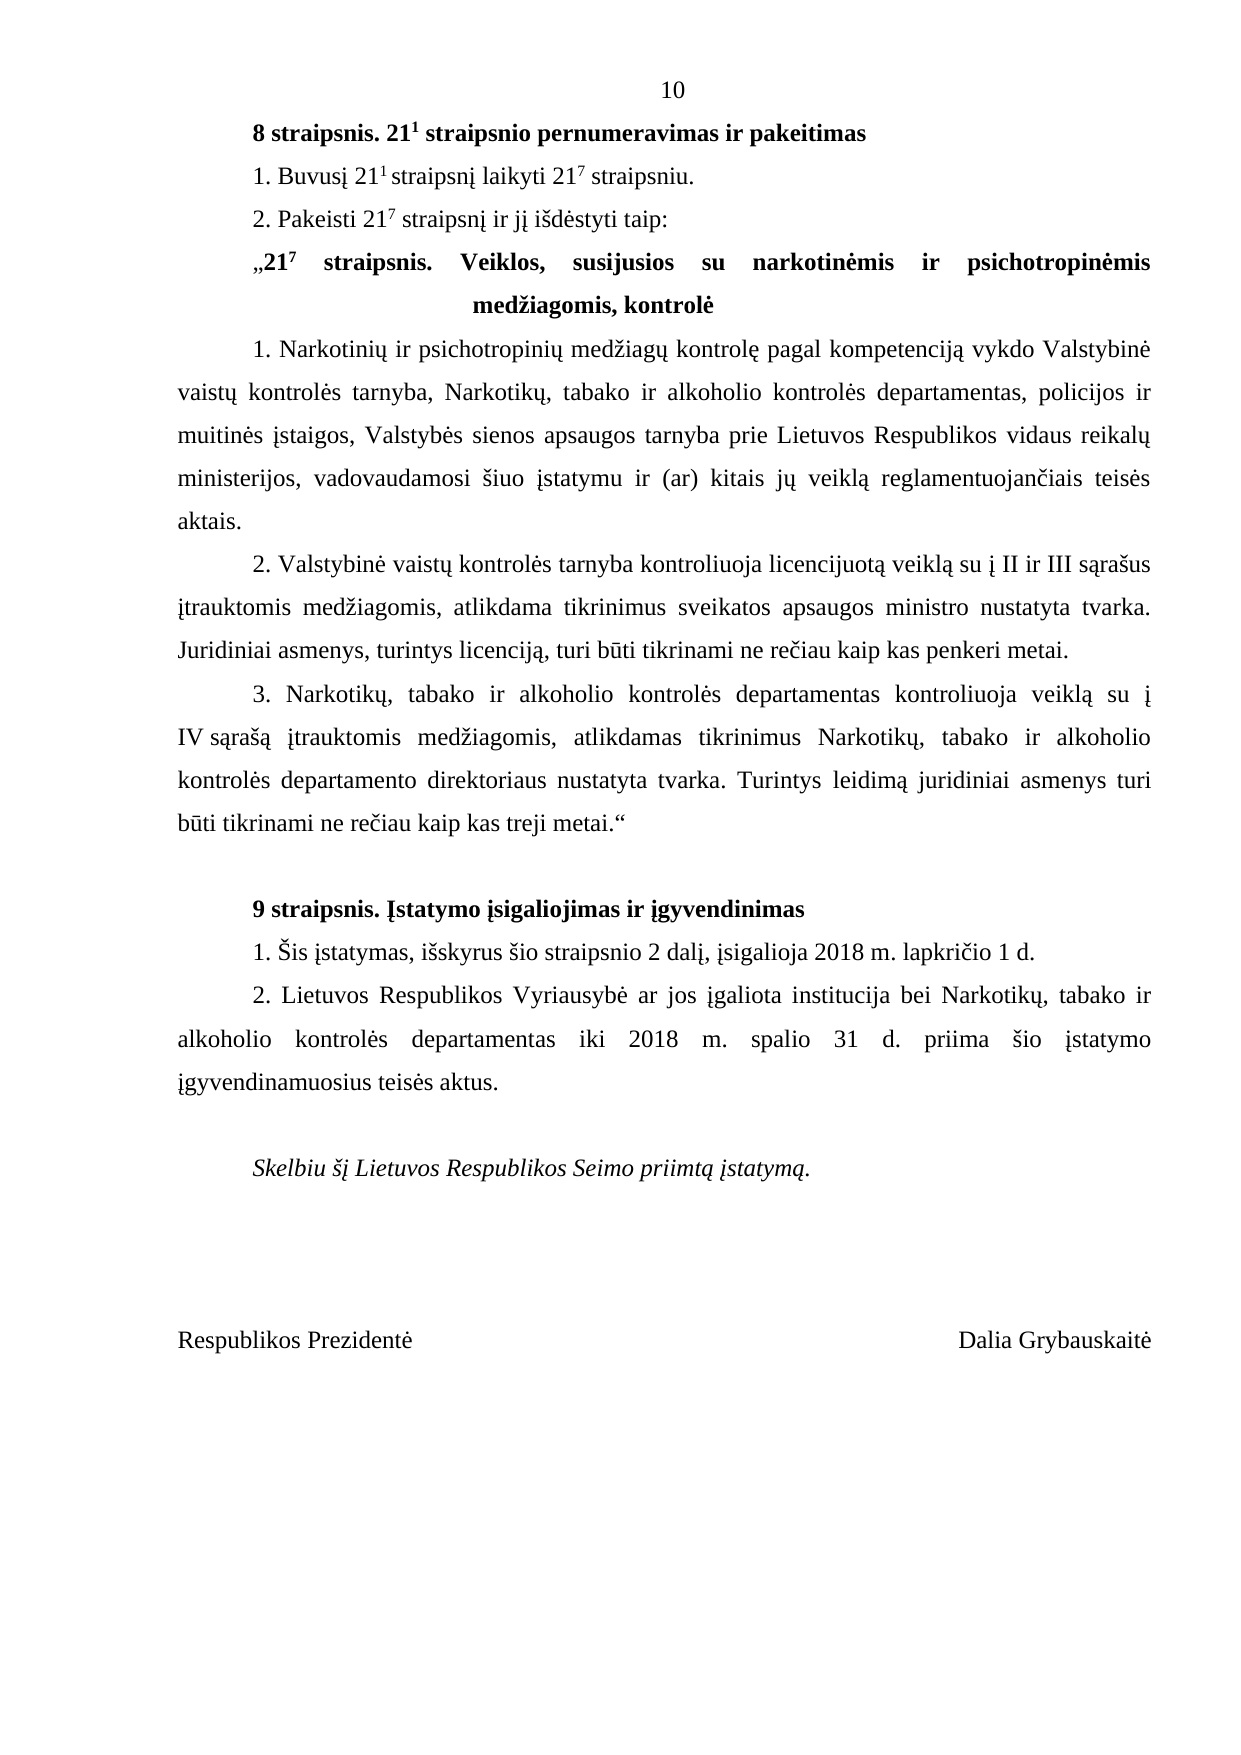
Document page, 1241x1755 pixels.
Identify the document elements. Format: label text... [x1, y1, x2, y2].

text 2. Lietuvos Respublikos Vyriausybė ar jos įgaliota institucija bei Narkotikų, tabako ir alkoholio kontrolės departamentas iki 2018 m. spalio 31 d. priima šio įstatymo įgyvendinamuosius teisės aktus. [177, 981, 1152, 1096]
text 1. Buvusį 211 straipsnį laikyti 217 straipsniu. [252, 161, 1152, 190]
text 8 straipsnis. 211 straipsnio pernumeravimas ir pakeitimas [177, 118, 1152, 147]
text Respublikos Prezidentė Dalia Grybauskaitė [177, 1326, 1152, 1354]
text 1. Šis įstatymas, išskyrus šio straipsnio 2 dalį, įsigalioja 2018 m. lapkričio 1 d. [177, 937, 1152, 966]
text 2. Valstybinė vaistų kontrolės tarnyba kontroliuoja licencijuotą veiklą su į II ir III sąrašus įtrauktomis medžiagomis, atlikdama tikrinimus sveikatos apsaugos ministro nustatyta tvarka. Juridiniai asmenys, turintys licenciją, turi būti tikrinami ne rečiau kaip kas penkeri metai. [177, 549, 1152, 664]
text 2. Pakeisti 217 straipsnį ir jį išdėstyti taip: [252, 204, 1152, 233]
text 3. Narkotikų, tabako ir alkoholio kontrolės departamentas kontroliuoja veiklą su į IV sąrašą įtrauktomis medžiagomis, atlikdamas tikrinimus Narkotikų, tabako ir alkoholio kontrolės departamento direktoriaus nustatyta tvarka. Turintys leidimą juridiniai asmenys turi būti tikrinami ne rečiau kaip kas treji metai.“ [177, 679, 1152, 837]
text 1. Narkotinių ir psichotropinių medžiagų kontrolę pagal kompetenciją vykdo Valstybinė vaistų kontrolės tarnyba, Narkotikų, tabako ir alkoholio kontrolės departamentas, policijos ir muitinės įstaigos, Valstybės sienos apsaugos tarnyba prie Lietuvos Respublikos vidaus reikalų ministerijos, vadovaudamosi šiuo įstatymu ir (ar) kitais jų veiklą reglamentuojančiais teisės aktais. [177, 334, 1152, 535]
text 9 straipsnis. Įstatymo įsigaliojimas ir įgyvendinimas [177, 894, 1152, 923]
text Skelbiu šį Lietuvos Respublikos Seimo priimtą įstatymą. [177, 1153, 1152, 1182]
text „217 straipsnis. Veiklos, susijusios su narkotinėmis ir psichotropinėmis medžiagomis, kontrolė [252, 247, 1152, 319]
